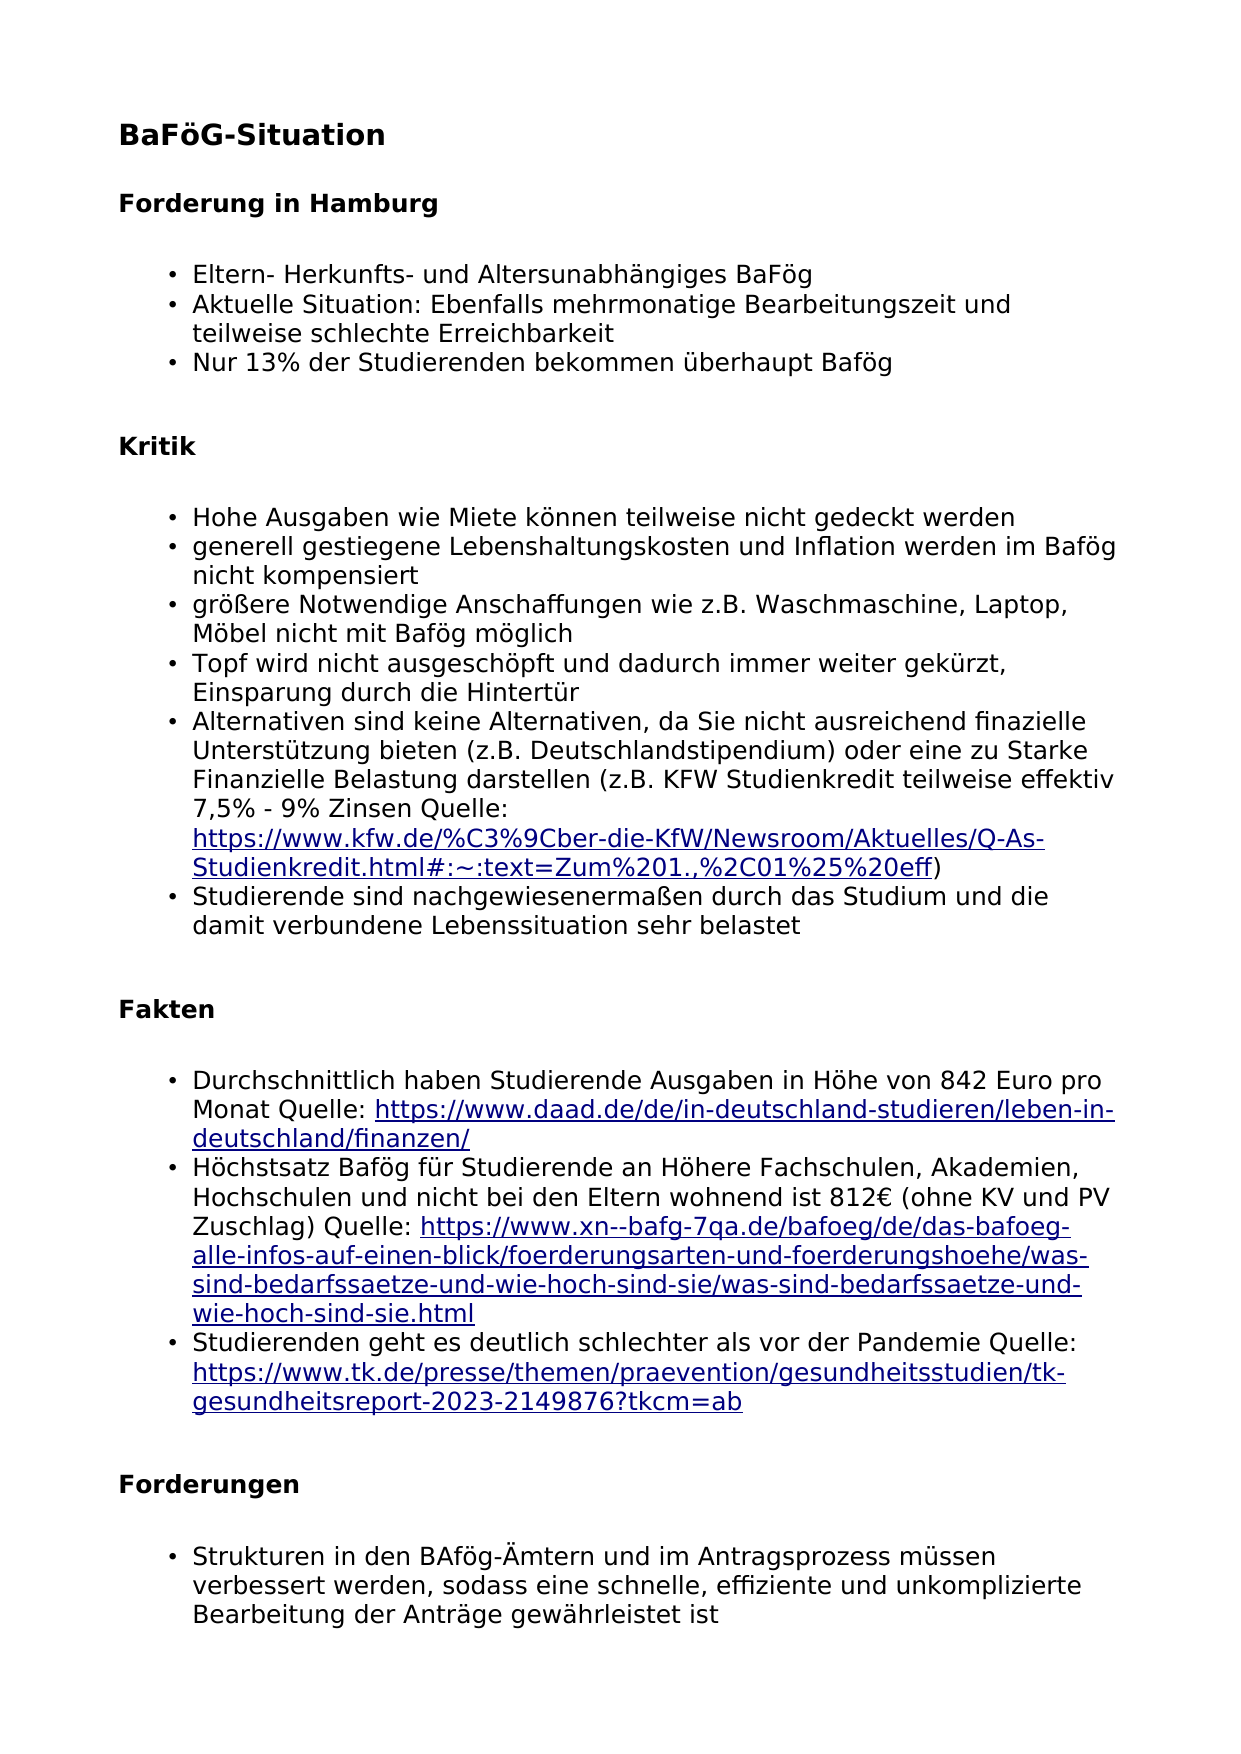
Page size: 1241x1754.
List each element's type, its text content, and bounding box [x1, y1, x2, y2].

list generell gestiegene Lebenshaltungskosten und Inflation werden im Bafög nicht kompensiert [177, 532, 1122, 591]
list Topf wird nicht ausgeschöpft und dadurch immer weiter gekürzt, Einsparung durch die Hintertür [177, 649, 1122, 707]
subtitle Forderung in Hamburg [118, 189, 1122, 219]
subtitle Fakten [118, 995, 1122, 1024]
subtitle Kritik [118, 432, 1122, 461]
list Studie­renden geht es deut­lich schlechter als vor der Pandemie Quelle: https://www.tk.de/presse/themen/praevention/gesundheitsstudien/tk-gesundheitsreport-2023-2149876?tkcm=ab [177, 1329, 1122, 1416]
subtitle BaFöG-Situation [118, 118, 1122, 152]
list Alternativen sind keine Alternativen, da Sie nicht ausreichend finazielle Unterstützung bieten (z.B. Deutschlandstipendium) oder eine zu Starke Finanzielle Belastung darstellen (z.B. KFW Studienkredit teilweise effektiv 7,5% - 9% Zinsen Quelle: https://www.kfw.de/%C3%9Cber-die-KfW/Newsroom/Aktuelles/Q-As-Studienkredit.html#:~:text=Zum%201.,%2C01%25%20eff) [177, 707, 1122, 882]
list Strukturen in den BAfög-Ämtern und im Antragsprozess müssen verbessert werden, sodass eine schnelle, effiziente und unkomplizierte Bearbeitung der Anträge gewährleistet ist [177, 1542, 1122, 1629]
subtitle Forderungen [118, 1471, 1122, 1500]
list Aktuelle Situation: Ebenfalls mehrmonatige Bearbeitungszeit und teilweise schlechte Erreichbarkeit [177, 290, 1122, 348]
list Eltern- Herkunfts- und Altersunabhängiges BaFög [177, 261, 1122, 290]
list Nur 13% der Studierenden bekommen überhaupt Bafög [177, 348, 1122, 377]
list Studierende sind nachgewiesenermaßen durch das Studium und die damit verbundene Lebenssituation sehr belastet [177, 882, 1122, 941]
list Höchstsatz Bafög für Studierende an Höhere Fachschulen, Akademien, Hochschulen und nicht bei den Eltern wohnend ist 812€ (ohne KV und PV Zuschlag) Quelle: https://www.xn--bafg-7qa.de/bafoeg/de/das-bafoeg-alle-infos-auf-einen-blick/foerderungsarten-und-foerderungshoehe/was-sind-bedarfssaetze-und-wie-hoch-sind-sie/was-sind-bedarfssaetze-und-wie-hoch-sind-sie.html [177, 1154, 1122, 1329]
list größere Notwendige Anschaffungen wie z.B. Waschmaschine, Laptop, Möbel nicht mit Bafög möglich [177, 591, 1122, 649]
list Durchschnittlich haben Studierende Ausgaben in Höhe von 842 Euro pro Monat Quelle: https://www.daad.de/de/in-deutschland-studieren/leben-in-deutschland/finanzen/ [177, 1066, 1122, 1154]
list Hohe Ausgaben wie Miete können teilweise nicht gedeckt werden [177, 503, 1122, 532]
